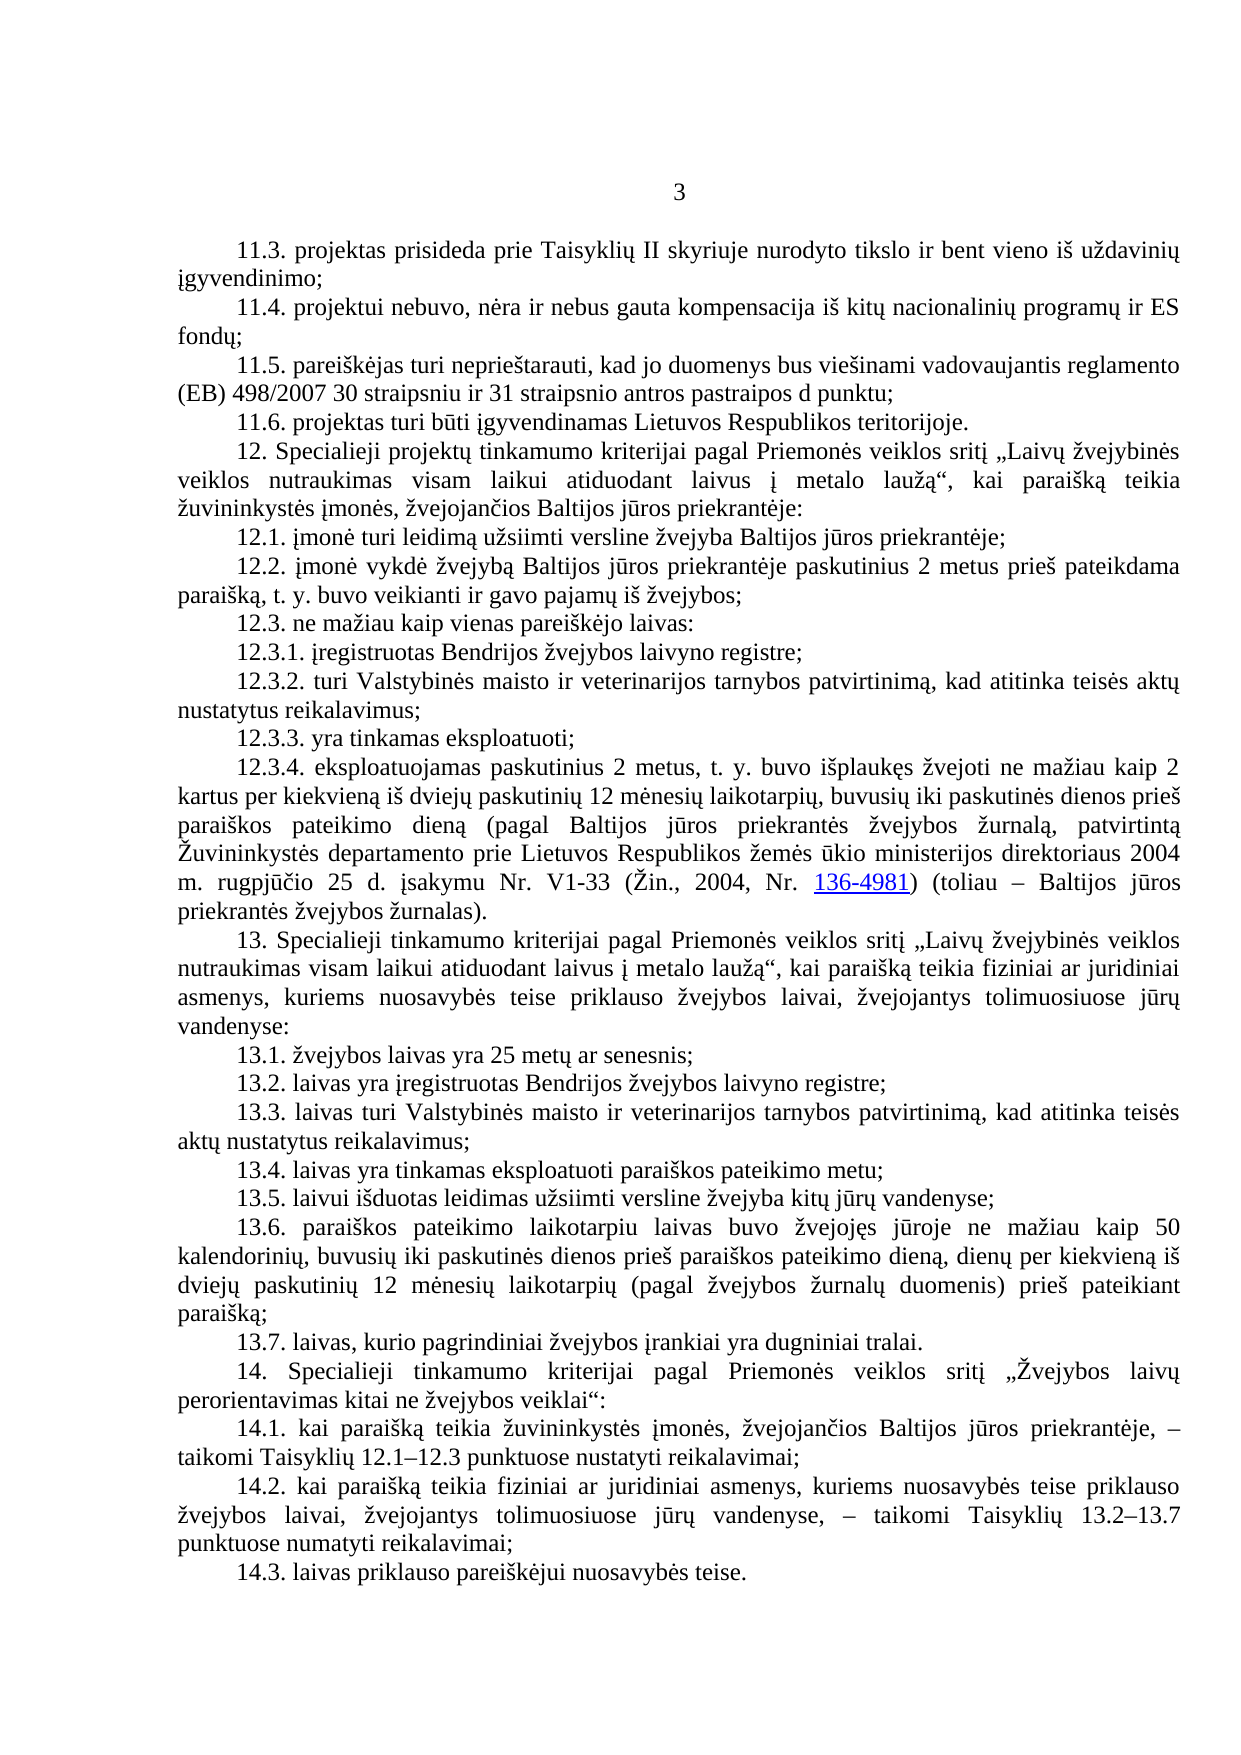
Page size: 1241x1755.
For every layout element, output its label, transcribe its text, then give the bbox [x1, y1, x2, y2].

text 12.3.1. įregistruotas Bendrijos žvejybos laivyno registre; [177, 637, 1181, 666]
text 12.1. įmonė turi leidimą užsiimti versline žvejyba Baltijos jūros priekrantėje; [177, 522, 1181, 551]
text 12.3.3. yra tinkamas eksploatuoti; [177, 723, 1181, 752]
text 14.2. kai paraišką teikia fiziniai ar juridiniai asmenys, kuriems nuosavybės teise priklauso žvejybos laivai, žvejojantys tolimuosiuose jūrų vandenyse, – taikomi Taisyklių 13.2–13.7 punktuose numatyti reikalavimai; [177, 1471, 1181, 1557]
text 12.3.4. eksploatuojamas paskutinius 2 metus, t. y. buvo išplaukęs žvejoti ne mažiau kaip 2 kartus per kiekvieną iš dviejų paskutinių 12 mėnesių laikotarpių, buvusių iki paskutinės dienos prieš paraiškos pateikimo dieną (pagal Baltijos jūros priekrantės žvejybos žurnalą, patvirtintą Žuvininkystės departamento prie Lietuvos Respublikos žemės ūkio ministerijos direktoriaus 2004 m. rugpjūčio 25 d. įsakymu Nr. V1-33 (Žin., 2004, Nr. 136-4981) (toliau – Baltijos jūros priekrantės žvejybos žurnalas). [177, 752, 1181, 925]
text 11.3. projektas prisideda prie Taisyklių II skyriuje nurodyto tikslo ir bent vieno iš uždavinių įgyvendinimo; [177, 235, 1181, 292]
text 13.2. laivas yra įregistruotas Bendrijos žvejybos laivyno registre; [177, 1068, 1181, 1097]
text 13.5. laivui išduotas leidimas užsiimti versline žvejyba kitų jūrų vandenyse; [177, 1183, 1181, 1212]
text 11.5. pareiškėjas turi neprieštarauti, kad jo duomenys bus viešinami vadovaujantis reglamento (EB) 498/2007 30 straipsniu ir 31 straipsnio antros pastraipos d punktu; [177, 350, 1181, 407]
text 11.6. projektas turi būti įgyvendinamas Lietuvos Respublikos teritorijoje. [177, 407, 1181, 436]
text 13.1. žvejybos laivas yra 25 metų ar senesnis; [177, 1040, 1181, 1068]
text 12.3. ne mažiau kaip vienas pareiškėjo laivas: [177, 608, 1181, 637]
text 13.3. laivas turi Valstybinės maisto ir veterinarijos tarnybos patvirtinimą, kad atitinka teisės aktų nustatytus reikalavimus; [177, 1097, 1181, 1155]
text 14.3. laivas priklauso pareiškėjui nuosavybės teise. [177, 1557, 1181, 1586]
text 14. Specialieji tinkamumo kriterijai pagal Priemonės veiklos sritį „Žvejybos laivų perorientavimas kitai ne žvejybos veiklai“: [177, 1356, 1181, 1413]
text 13.6. paraiškos pateikimo laikotarpiu laivas buvo žvejojęs jūroje ne mažiau kaip 50 kalendorinių, buvusių iki paskutinės dienos prieš paraiškos pateikimo dieną, dienų per kiekvieną iš dviejų paskutinių 12 mėnesių laikotarpių (pagal žvejybos žurnalų duomenis) prieš pateikiant paraišką; [177, 1212, 1181, 1327]
text 13. Specialieji tinkamumo kriterijai pagal Priemonės veiklos sritį „Laivų žvejybinės veiklos nutraukimas visam laikui atiduodant laivus į metalo laužą“, kai paraišką teikia fiziniai ar juridiniai asmenys, kuriems nuosavybės teise priklauso žvejybos laivai, žvejojantys tolimuosiuose jūrų vandenyse: [177, 925, 1181, 1040]
text 12.2. įmonė vykdė žvejybą Baltijos jūros priekrantėje paskutinius 2 metus prieš pateikdama paraišką, t. y. buvo veikianti ir gavo pajamų iš žvejybos; [177, 551, 1181, 608]
text 14.1. kai paraišką teikia žuvininkystės įmonės, žvejojančios Baltijos jūros priekrantėje, – taikomi Taisyklių 12.1–12.3 punktuose nustatyti reikalavimai; [177, 1413, 1181, 1471]
text 13.4. laivas yra tinkamas eksploatuoti paraiškos pateikimo metu; [177, 1155, 1181, 1183]
text 12.3.2. turi Valstybinės maisto ir veterinarijos tarnybos patvirtinimą, kad atitinka teisės aktų nustatytus reikalavimus; [177, 666, 1181, 723]
text 12. Specialieji projektų tinkamumo kriterijai pagal Priemonės veiklos sritį „Laivų žvejybinės veiklos nutraukimas visam laikui atiduodant laivus į metalo laužą“, kai paraišką teikia žuvininkystės įmonės, žvejojančios Baltijos jūros priekrantėje: [177, 436, 1181, 522]
text 11.4. projektui nebuvo, nėra ir nebus gauta kompensacija iš kitų nacionalinių programų ir ES fondų; [177, 292, 1181, 350]
text 13.7. laivas, kurio pagrindiniai žvejybos įrankiai yra dugniniai tralai. [177, 1327, 1181, 1356]
